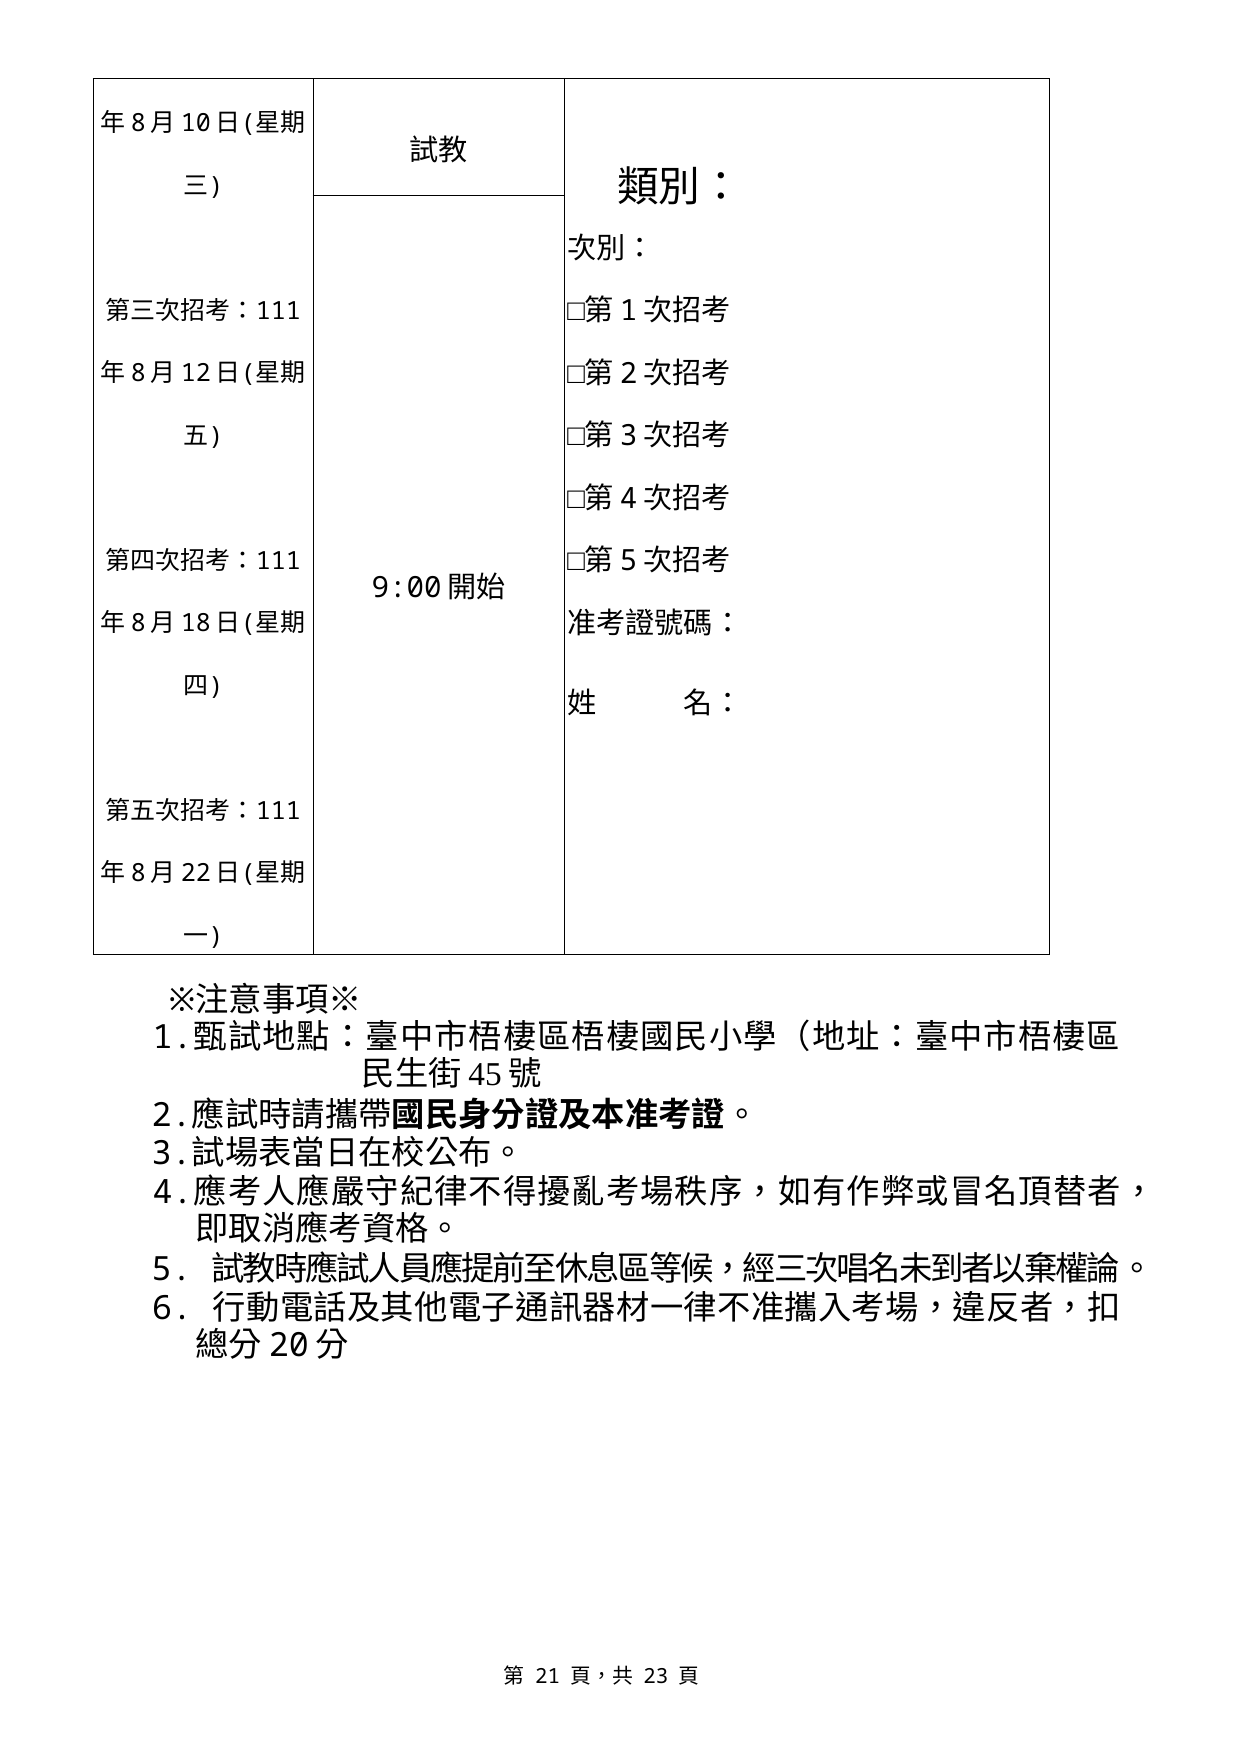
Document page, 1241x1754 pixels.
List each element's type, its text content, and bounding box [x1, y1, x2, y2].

table_header 類別： 次別： □第1次招考 □第2次招考 □第3次招考 □第4次招考 □第5次招考 准考證號碼： 姓 名： [565, 79, 1049, 954]
text 4.應考人應嚴守紀律不得擾亂考場秩序，如有作弊或冒名頂替者，即取消應考資格。 [118, 1172, 1122, 1250]
text 5. 試教時應試人員應提前至休息區等候，經三次唱名未到者以棄權論。 [118, 1250, 1122, 1289]
text 2.應試時請攜帶國民身分證及本准考證。 [118, 1095, 1122, 1134]
text 6. 行動電話及其他電子通訊器材一律不准攜入考場，違反者，扣總分20分 [118, 1289, 1122, 1366]
table_cell 年8月10日(星期三) 第三次招考：111年8月12日(星期五) 第四次招考：111年8月18日(星期四) 第五次招考：111年8月22日(星期一) [94, 79, 313, 954]
text 3.試場表當日在校公布。 [118, 1134, 1122, 1172]
text 1.甄試地點：臺中市梧棲區梧棲國民小學（地址：臺中市梧棲區民生街45號 [118, 1018, 1122, 1095]
table_cell 9:00開始 [314, 196, 564, 954]
text ※注意事項※ [168, 955, 1122, 1018]
table_cell 試教 [314, 79, 564, 195]
